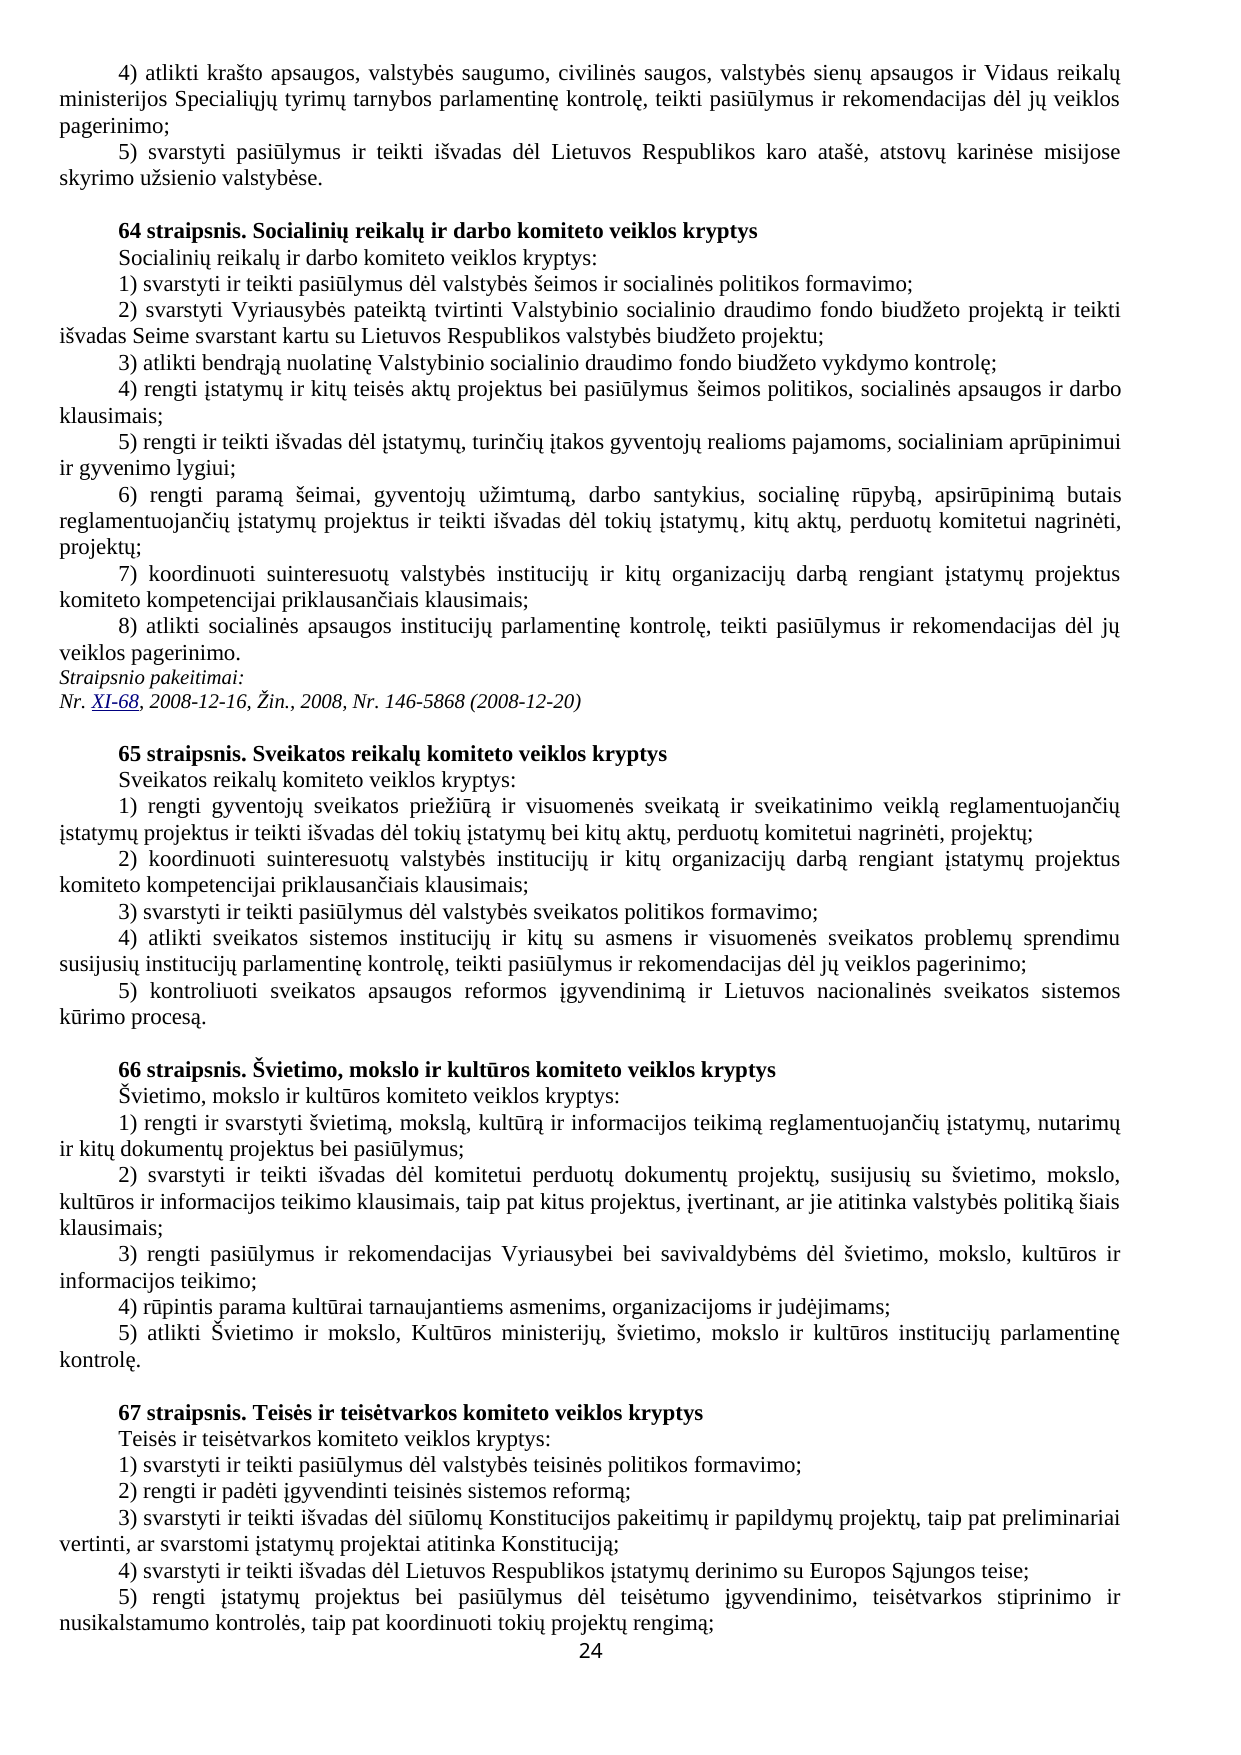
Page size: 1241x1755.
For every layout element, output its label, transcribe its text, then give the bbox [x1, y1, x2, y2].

text 4) rūpintis parama kultūrai tarnaujantiems asmenims, organizacijoms ir judėjimams; [59, 1293, 1122, 1319]
text Nr. XI-68, 2008-12-16, Žin., 2008, Nr. 146-5868 (2008-12-20) [59, 689, 1122, 713]
text 1) svarstyti ir teikti pasiūlymus dėl valstybės teisinės politikos formavimo; [59, 1451, 1122, 1478]
text 2) svarstyti ir teikti išvadas dėl komitetui perduotų dokumentų projektų, susijusių su švietimo, mokslo, kultūros ir informacijos teikimo klausimais, taip pat kitus projektus, įvertinant, ar jie atitinka valstybės politiką šiais klausimais; [59, 1161, 1122, 1240]
text 2) rengti ir padėti įgyvendinti teisinės sistemos reformą; [59, 1478, 1122, 1504]
text 4) atlikti sveikatos sistemos institucijų ir kitų su asmens ir visuomenės sveikatos problemų sprendimu susijusių institucijų parlamentinę kontrolę, teikti pasiūlymus ir rekomendacijas dėl jų veiklos pagerinimo; [59, 924, 1122, 977]
text 5) atlikti Švietimo ir mokslo, Kultūros ministerijų, švietimo, mokslo ir kultūros institucijų parlamentinę kontrolę. [59, 1319, 1122, 1372]
text Straipsnio pakeitimai: [59, 665, 1122, 689]
text 2) koordinuoti suinteresuotų valstybės institucijų ir kitų organizacijų darbą rengiant įstatymų projektus komiteto kompetencijai priklausančiais klausimais; [59, 845, 1122, 898]
text 6) rengti paramą šeimai, gyventojų užimtumą, darbo santykius, socialinę rūpybą, apsirūpinimą butais reglamentuojančių įstatymų projektus ir teikti išvadas dėl tokių įstatymų, kitų aktų, perduotų komitetui nagrinėti, projektų; [59, 481, 1122, 560]
text 4) svarstyti ir teikti išvadas dėl Lietuvos Respublikos įstatymų derinimo su Europos Sąjungos teise; [59, 1557, 1122, 1583]
text 4) atlikti krašto apsaugos, valstybės saugumo, civilinės saugos, valstybės sienų apsaugos ir Vidaus reikalų ministerijos Specialiųjų tyrimų tarnybos parlamentinę kontrolę, teikti pasiūlymus ir rekomendacijas dėl jų veiklos pagerinimo; [59, 59, 1122, 138]
text 1) rengti gyventojų sveikatos priežiūrą ir visuomenės sveikatą ir sveikatinimo veiklą reglamentuojančių įstatymų projektus ir teikti išvadas dėl tokių įstatymų bei kitų aktų, perduotų komitetui nagrinėti, projektų; [59, 792, 1122, 845]
text Sveikatos reikalų komiteto veiklos kryptys: [59, 766, 1122, 792]
text 5) rengti ir teikti išvadas dėl įstatymų, turinčių įtakos gyventojų realioms pajamoms, socialiniam aprūpinimui ir gyvenimo lygiui; [59, 428, 1122, 481]
text Socialinių reikalų ir darbo komiteto veiklos kryptys: [59, 243, 1122, 270]
text 1) rengti ir svarstyti švietimą, mokslą, kultūrą ir informacijos teikimą reglamentuojančių įstatymų, nutarimų ir kitų dokumentų projektus bei pasiūlymus; [59, 1109, 1122, 1161]
text 3) rengti pasiūlymus ir rekomendacijas Vyriausybei bei savivaldybėms dėl švietimo, mokslo, kultūros ir informacijos teikimo; [59, 1240, 1122, 1293]
text 3) svarstyti ir teikti pasiūlymus dėl valstybės sveikatos politikos formavimo; [59, 898, 1122, 924]
text 4) rengti įstatymų ir kitų teisės aktų projektus bei pasiūlymus šeimos politikos, socialinės apsaugos ir darbo klausimais; [59, 375, 1122, 428]
text 1) svarstyti ir teikti pasiūlymus dėl valstybės šeimos ir socialinės politikos formavimo; [59, 270, 1122, 296]
text 8) atlikti socialinės apsaugos institucijų parlamentinę kontrolę, teikti pasiūlymus ir rekomendacijas dėl jų veiklos pagerinimo. [59, 612, 1122, 665]
text 5) svarstyti pasiūlymus ir teikti išvadas dėl Lietuvos Respublikos karo atašė, atstovų karinėse misijose skyrimo užsienio valstybėse. [59, 138, 1122, 191]
text 65 straipsnis. Sveikatos reikalų komiteto veiklos kryptys [59, 740, 1122, 766]
text 2) svarstyti Vyriausybės pateiktą tvirtinti Valstybinio socialinio draudimo fondo biudžeto projektą ir teikti išvadas Seime svarstant kartu su Lietuvos Respublikos valstybės biudžeto projektu; [59, 296, 1122, 349]
text 3) atlikti bendrąją nuolatinę Valstybinio socialinio draudimo fondo biudžeto vykdymo kontrolę; [59, 349, 1122, 375]
text Švietimo, mokslo ir kultūros komiteto veiklos kryptys: [59, 1082, 1122, 1109]
text 3) svarstyti ir teikti išvadas dėl siūlomų Konstitucijos pakeitimų ir papildymų projektų, taip pat preliminariai vertinti, ar svarstomi įstatymų projektai atitinka Konstituciją; [59, 1504, 1122, 1557]
text 67 straipsnis. Teisės ir teisėtvarkos komiteto veiklos kryptys [59, 1398, 1122, 1425]
text 7) koordinuoti suinteresuotų valstybės institucijų ir kitų organizacijų darbą rengiant įstatymų projektus komiteto kompetencijai priklausančiais klausimais; [59, 560, 1122, 612]
text 5) rengti įstatymų projektus bei pasiūlymus dėl teisėtumo įgyvendinimo, teisėtvarkos stiprinimo ir nusikalstamumo kontrolės, taip pat koordinuoti tokių projektų rengimą; [59, 1583, 1122, 1636]
text 5) kontroliuoti sveikatos apsaugos reformos įgyvendinimą ir Lietuvos nacionalinės sveikatos sistemos kūrimo procesą. [59, 977, 1122, 1029]
text Teisės ir teisėtvarkos komiteto veiklos kryptys: [59, 1425, 1122, 1451]
text 66 straipsnis. Švietimo, mokslo ir kultūros komiteto veiklos kryptys [59, 1056, 1122, 1082]
text 64 straipsnis. Socialinių reikalų ir darbo komiteto veiklos kryptys [59, 217, 1122, 243]
